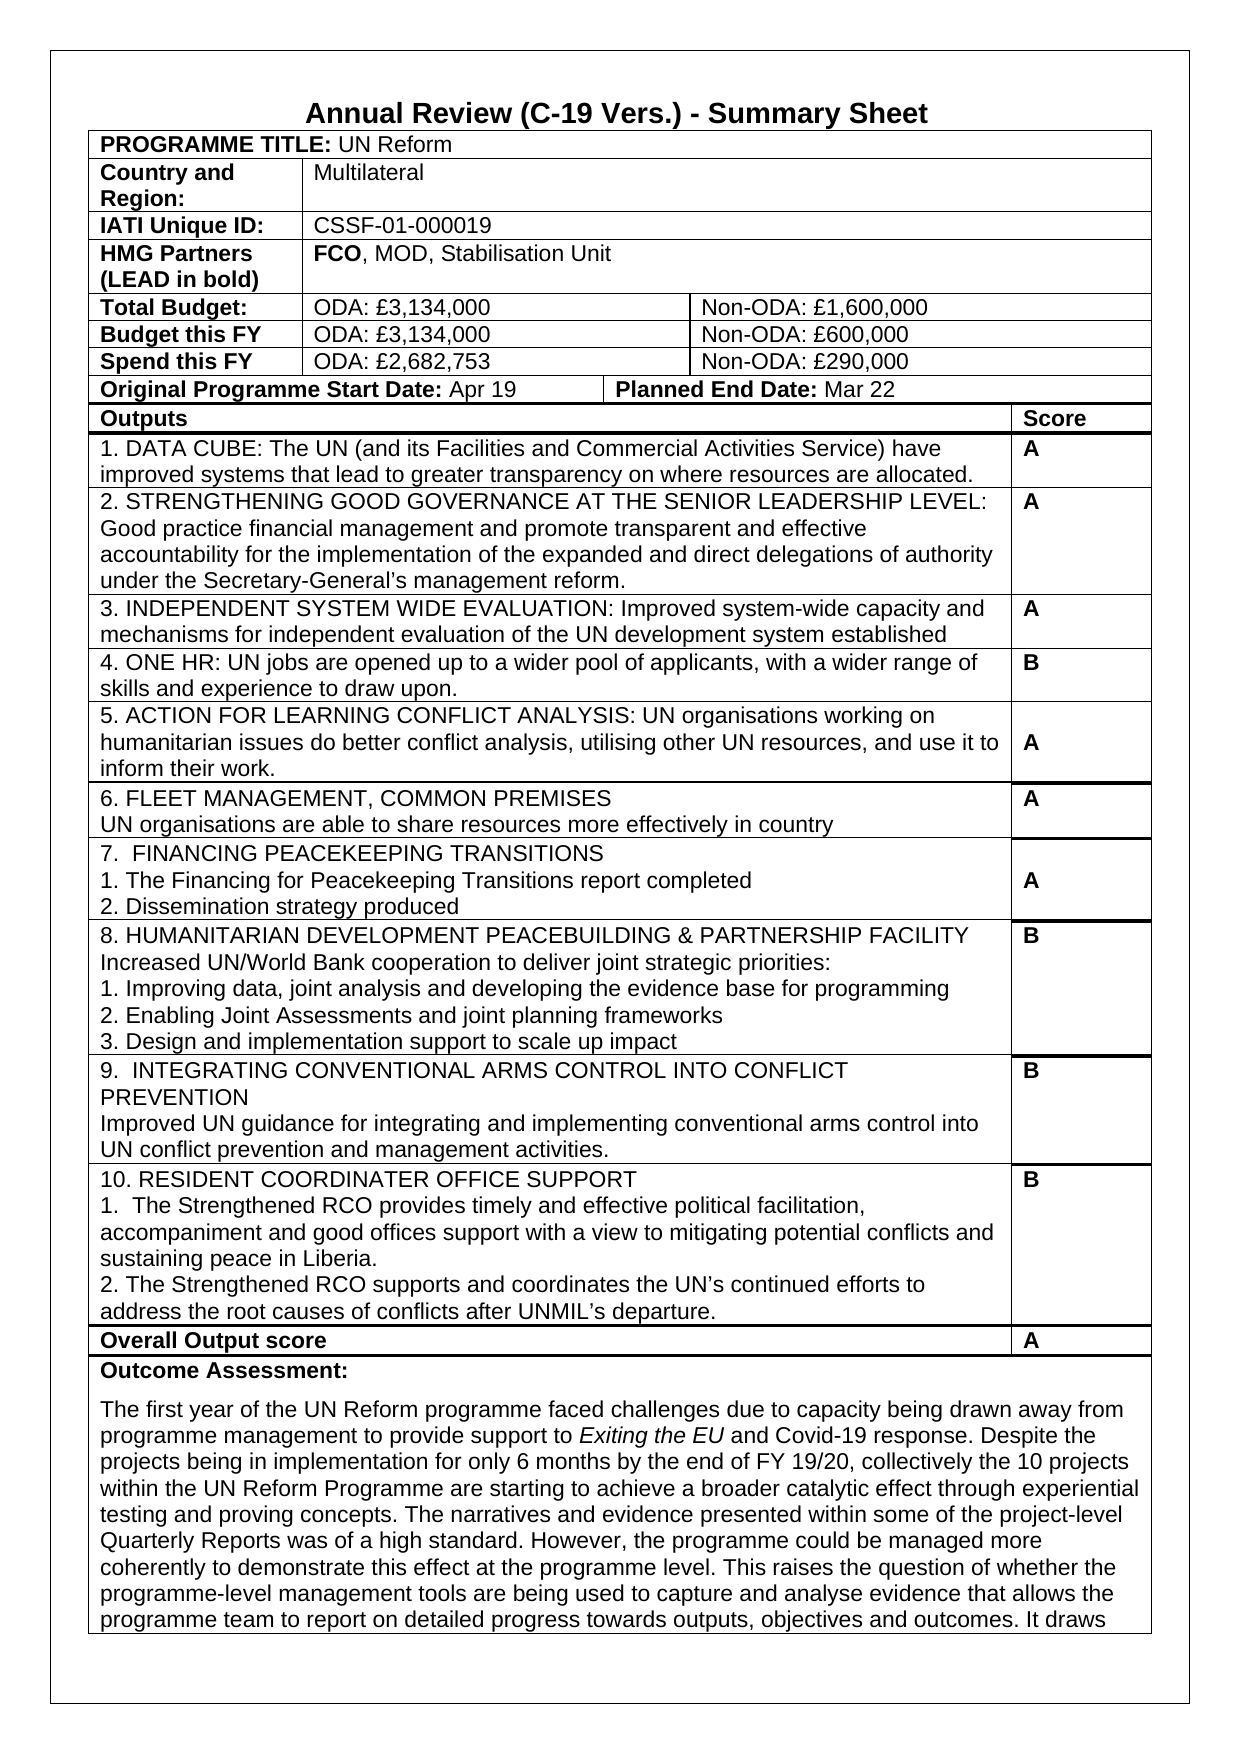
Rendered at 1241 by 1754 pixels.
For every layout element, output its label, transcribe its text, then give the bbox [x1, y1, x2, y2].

table_header PROGRAMME TITLE: UN Reform [89, 131, 1151, 157]
table_cell Spend this FY [89, 348, 302, 374]
table_cell FCO, MOD, Stabilisation Unit [303, 240, 1151, 292]
table_cell 2. STRENGTHENING GOOD GOVERNANCE AT THE SENIOR LEADERSHIP LEVEL: Good practice financial management and promote transparent and effective accountability for the implementation of the expanded and direct delegations of authority under the Secretary-General’s management reform. [89, 488, 1011, 594]
table_cell 5. ACTION FOR LEARNING CONFLICT ANALYSIS: UN organisations working on humanitarian issues do better conflict analysis, utilising other UN resources, and use it to inform their work. [89, 702, 1011, 781]
table_cell 7. FINANCING PEACEKEEPING TRANSITIONS 1. The Financing for Peacekeeping Transitions report completed 2. Dissemination strategy produced [89, 838, 1011, 919]
table_cell A [1012, 702, 1151, 781]
table_cell Multilateral [303, 159, 1151, 211]
table_cell Non-ODA: £600,000 [691, 321, 1151, 347]
table_cell CSSF-01-000019 [303, 212, 1151, 239]
table_cell A [1012, 840, 1151, 919]
table_cell Original Programme Start Date: Apr 19 [89, 376, 603, 402]
table_cell Total Budget: [89, 294, 302, 320]
text Annual Review (C-19 Vers.) - Summary Sheet [89, 97, 1152, 130]
table_cell A [1012, 435, 1151, 487]
table_cell IATI Unique ID: [89, 212, 302, 239]
table_cell 6. FLEET MANAGEMENT, COMMON PREMISES UN organisations are able to share resources more effectively in country [89, 783, 1011, 837]
table_cell B [1012, 649, 1151, 701]
table_cell B [1012, 1166, 1151, 1324]
table_cell HMG Partners (LEAD in bold) [89, 240, 302, 292]
table_cell B [1012, 1058, 1151, 1163]
table_cell A [1012, 488, 1151, 594]
table_cell ODA: £2,682,753 [303, 348, 689, 374]
table_cell 8. HUMANITARIAN DEVELOPMENT PEACEBUILDING & PARTNERSHIP FACILITY Increased UN/World Bank cooperation to deliver joint strategic priorities: 1. Improving data, joint analysis and developing the evidence base for programming 2. Enabling Joint Assessments and joint planning frameworks 3. Design and implementation support to scale up impact [89, 920, 1011, 1054]
table_cell 4. ONE HR: UN jobs are opened up to a wider pool of applicants, with a wider range of skills and experience to draw upon. [89, 649, 1011, 701]
table_cell Budget this FY [89, 321, 302, 347]
table_cell B [1012, 923, 1151, 1054]
table_cell ODA: £3,134,000 [303, 294, 689, 320]
table_cell Overall Output score [89, 1327, 1011, 1353]
table_cell Planned End Date: Mar 22 [604, 376, 1151, 402]
table_cell A [1012, 785, 1151, 837]
table_cell 3. INDEPENDENT SYSTEM WIDE EVALUATION: Improved system-wide capacity and mechanisms for independent evaluation of the UN development system established [89, 595, 1011, 647]
table_cell ODA: £3,134,000 [303, 321, 689, 347]
table_cell Non-ODA: £1,600,000 [691, 294, 1151, 320]
table_cell 10. RESIDENT COORDINATER OFFICE SUPPORT 1. The Strengthened RCO provides timely and effective political facilitation, accompaniment and good offices support with a view to mitigating potential conflicts and sustaining peace in Liberia. 2. The Strengthened RCO supports and coordinates the UN’s continued efforts to address the root causes of conflicts after UNMIL’s departure. [89, 1164, 1011, 1324]
table_cell Non-ODA: £290,000 [691, 348, 1151, 374]
table_cell Outcome Assessment: The first year of the UN Reform programme faced challenges due to capacity being drawn away from programme management to provide support to Exiting the EU and Covid-19 response. Despite the projects being in implementation for only 6 months by the end of FY 19/20, collectively the 10 projects within the UN Reform Programme are starting to achieve a broader catalytic effect through experiential testing and proving concepts. The narratives and evidence presented within some of the project-level Quarterly Reports was of a high standard. However, the programme could be managed more coherently to demonstrate this effect at the programme level. This raises the question of whether the programme-level management tools are being used to capture and analyse evidence that allows the programme team to report on detailed progress towards outputs, objectives and outcomes. It draws [89, 1357, 1151, 1633]
table_cell A [1012, 1327, 1151, 1353]
table_cell A [1012, 595, 1151, 647]
table_cell Outputs [89, 405, 1011, 431]
table_cell 9. INTEGRATING CONVENTIONAL ARMS CONTROL INTO CONFLICT PREVENTION Improved UN guidance for integrating and implementing conventional arms control into UN conflict prevention and management activities. [89, 1055, 1011, 1163]
table_cell 1. DATA CUBE: The UN (and its Facilities and Commercial Activities Service) have improved systems that lead to greater transparency on where resources are allocated. [89, 435, 1011, 487]
table_cell Country and Region: [89, 159, 302, 211]
table_cell Score [1012, 405, 1151, 431]
